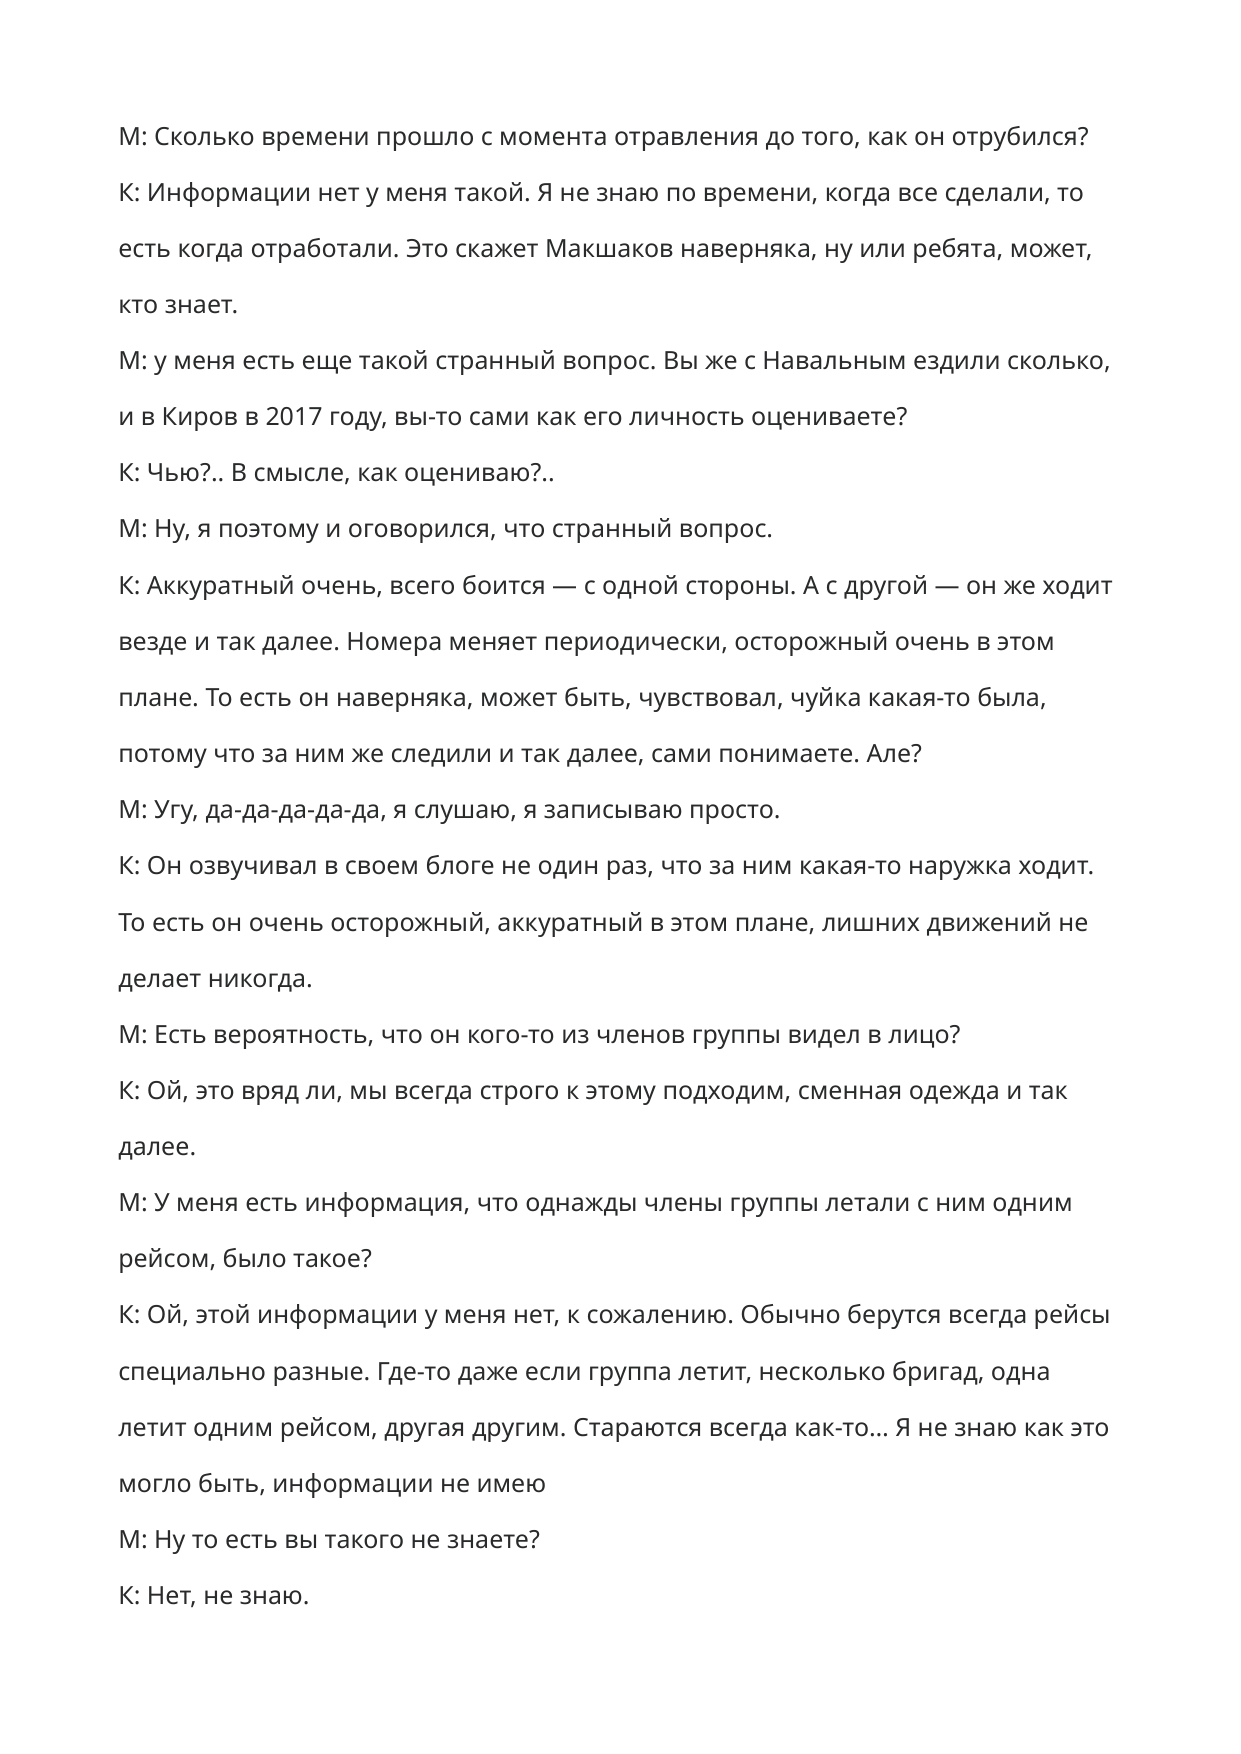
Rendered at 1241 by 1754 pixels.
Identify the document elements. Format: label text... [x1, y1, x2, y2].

text М: Сколько времени прошло с момента отравления до того, как он отрубился? К: Информации нет у меня такой. Я не знаю по времени, когда все сделали, то есть когда отработали. Это скажет Макшаков наверняка, ну или ребята, может, кто знает. М: у меня есть еще такой странный вопрос. Вы же с Навальным ездили сколько, и в Киров в 2017 году, вы-то сами как его личность оцениваете? К: Чью?.. В смысле, как оцениваю?.. М: Ну, я поэтому и оговорился, что странный вопрос. К: Аккуратный очень, всего боится — с одной стороны. А с другой — он же ходит везде и так далее. Номера меняет периодически, осторожный очень в этом плане. То есть он наверняка, может быть, чувствовал, чуйка какая-то была, потому что за ним же следили и так далее, сами понимаете. Але? М: Угу, да-да-да-да-да, я слушаю, я записываю просто. К: Он озвучивал в своем блоге не один раз, что за ним какая-то наружка ходит. То есть он очень осторожный, аккуратный в этом плане, лишних движений не делает никогда. М: Есть вероятность, что он кого-то из членов группы видел в лицо? К: Ой, это вряд ли, мы всегда строго к этому подходим, сменная одежда и так далее. М: У меня есть информация, что однажды члены группы летали с ним одним рейсом, было такое? К: Ой, этой информации у меня нет, к сожалению. Обычно берутся всегда рейсы специально разные. Где-то даже если группа летит, несколько бригад, одна летит одним рейсом, другая другим. Стараются всегда как-то… Я не знаю как это могло быть, информации не имею М: Ну то есть вы такого не знаете? К: Нет, не знаю. [118, 118, 1122, 1612]
